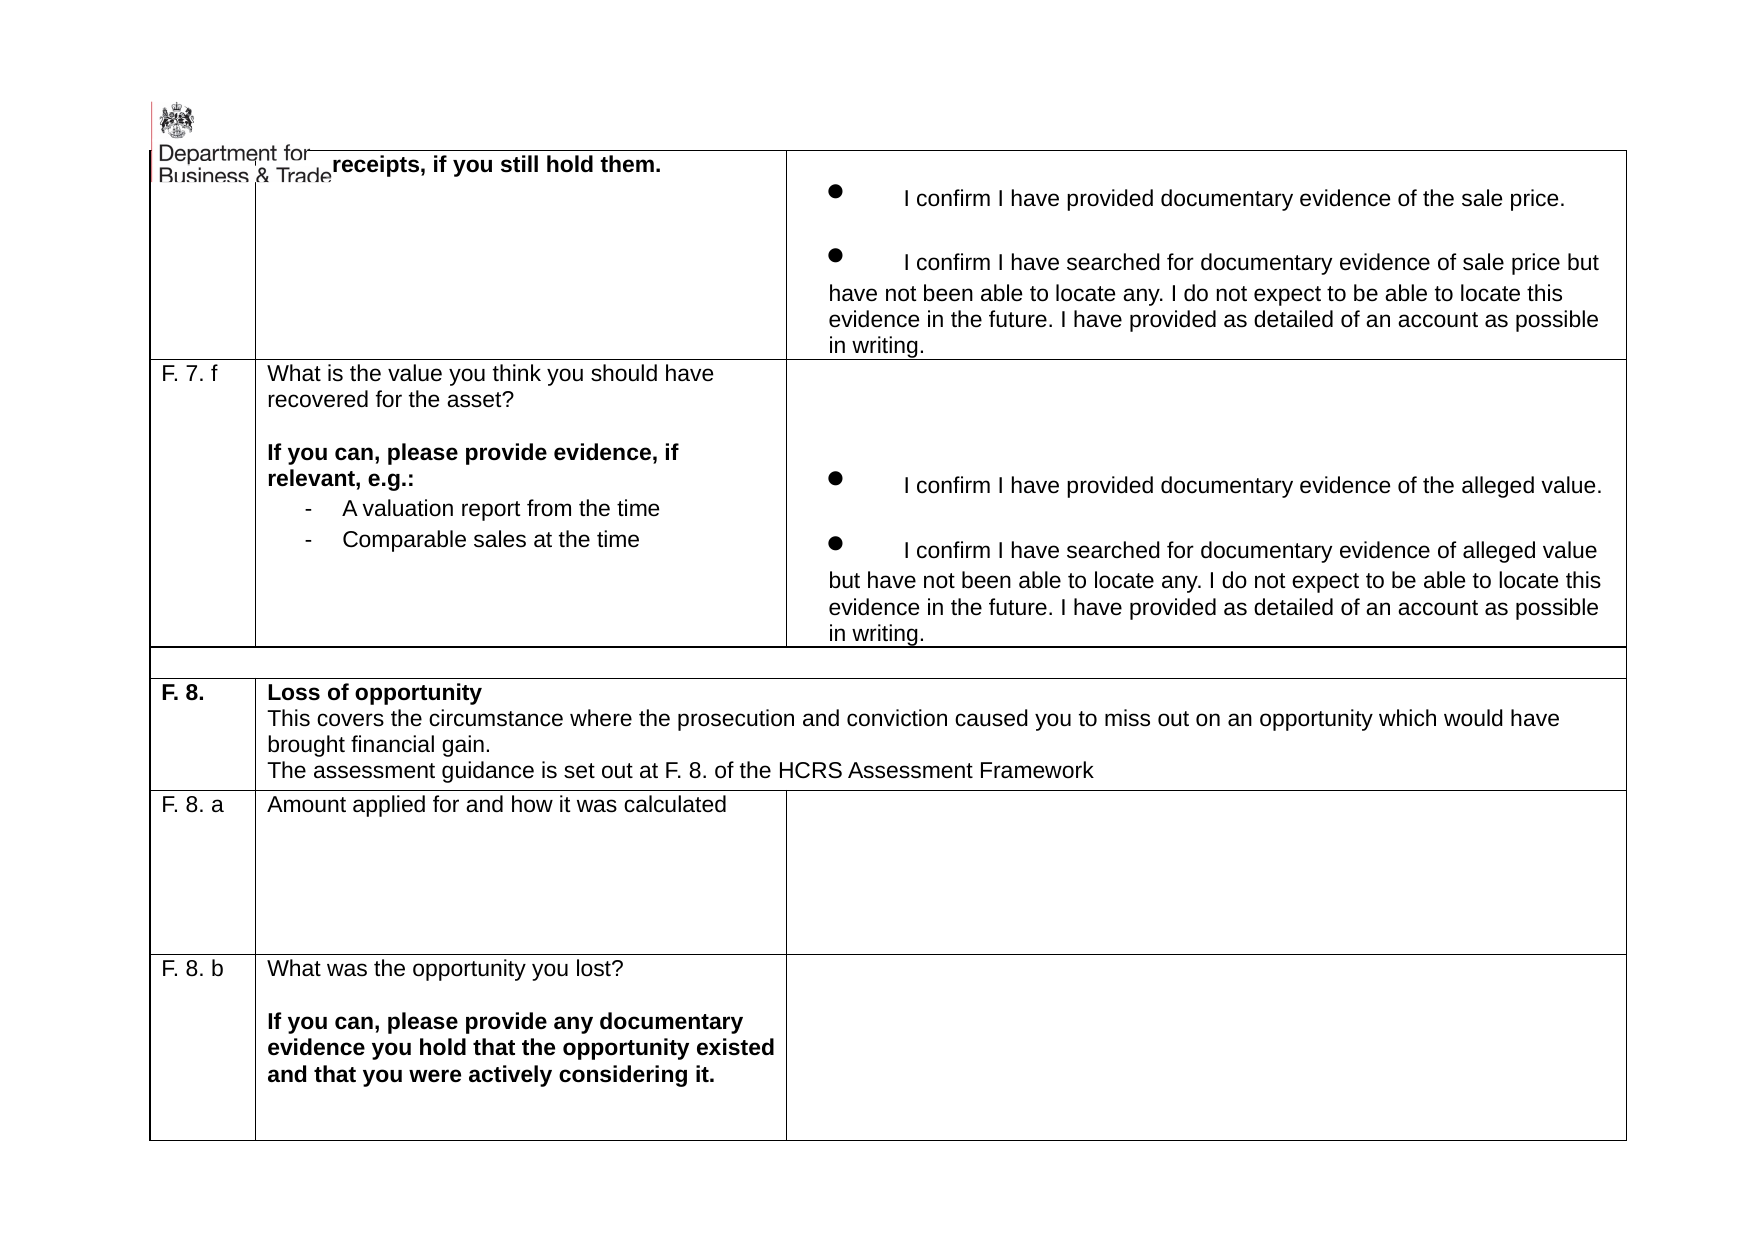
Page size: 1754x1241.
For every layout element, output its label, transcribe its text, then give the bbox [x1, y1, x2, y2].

table_cell I confirm I have provided documentary evidence of the alleged value. I confirm I have searched for documentary evidence of alleged value but have not been able to locate any. I do not expect to be able to locate this evidence in the future. I have provided as detailed of an account as possible in writing. [787, 360, 1626, 646]
table_cell Loss of opportunity This covers the circumstance where the prosecution and conviction caused you to miss out on an opportunity which would have brought financial gain. The assessment guidance is set out at F. 8. of the HCRS Assessment Framework [256, 679, 1626, 790]
table_cell F. 7. f [151, 360, 255, 646]
table_cell What is the value you think you should have recovered for the asset? If you can, please provide evidence, if relevant, e.g.: A valuation report from the time Comparable sales at the time [256, 360, 786, 646]
table_cell [151, 648, 1626, 677]
table_cell receipts, if you still hold them. [256, 151, 786, 359]
table_cell F. 8. b [151, 955, 255, 1140]
table_cell Amount applied for and how it was calculated [256, 791, 786, 954]
table_cell [787, 955, 1626, 1140]
table_cell F. 8. [151, 679, 255, 790]
table_cell [787, 791, 1626, 954]
table_cell What was the opportunity you lost? If you can, please provide any documentary evidence you hold that the opportunity existed and that you were actively considering it. [256, 955, 786, 1140]
table_cell I confirm I have provided documentary evidence of the sale price. I confirm I have searched for documentary evidence of sale price but have not been able to locate any. I do not expect to be able to locate this evidence in the future. I have provided as detailed of an account as possible in writing. [787, 151, 1626, 359]
table_cell [151, 183, 255, 359]
table_cell F. 8. a [151, 791, 255, 954]
table_cell [190, 161, 255, 165]
